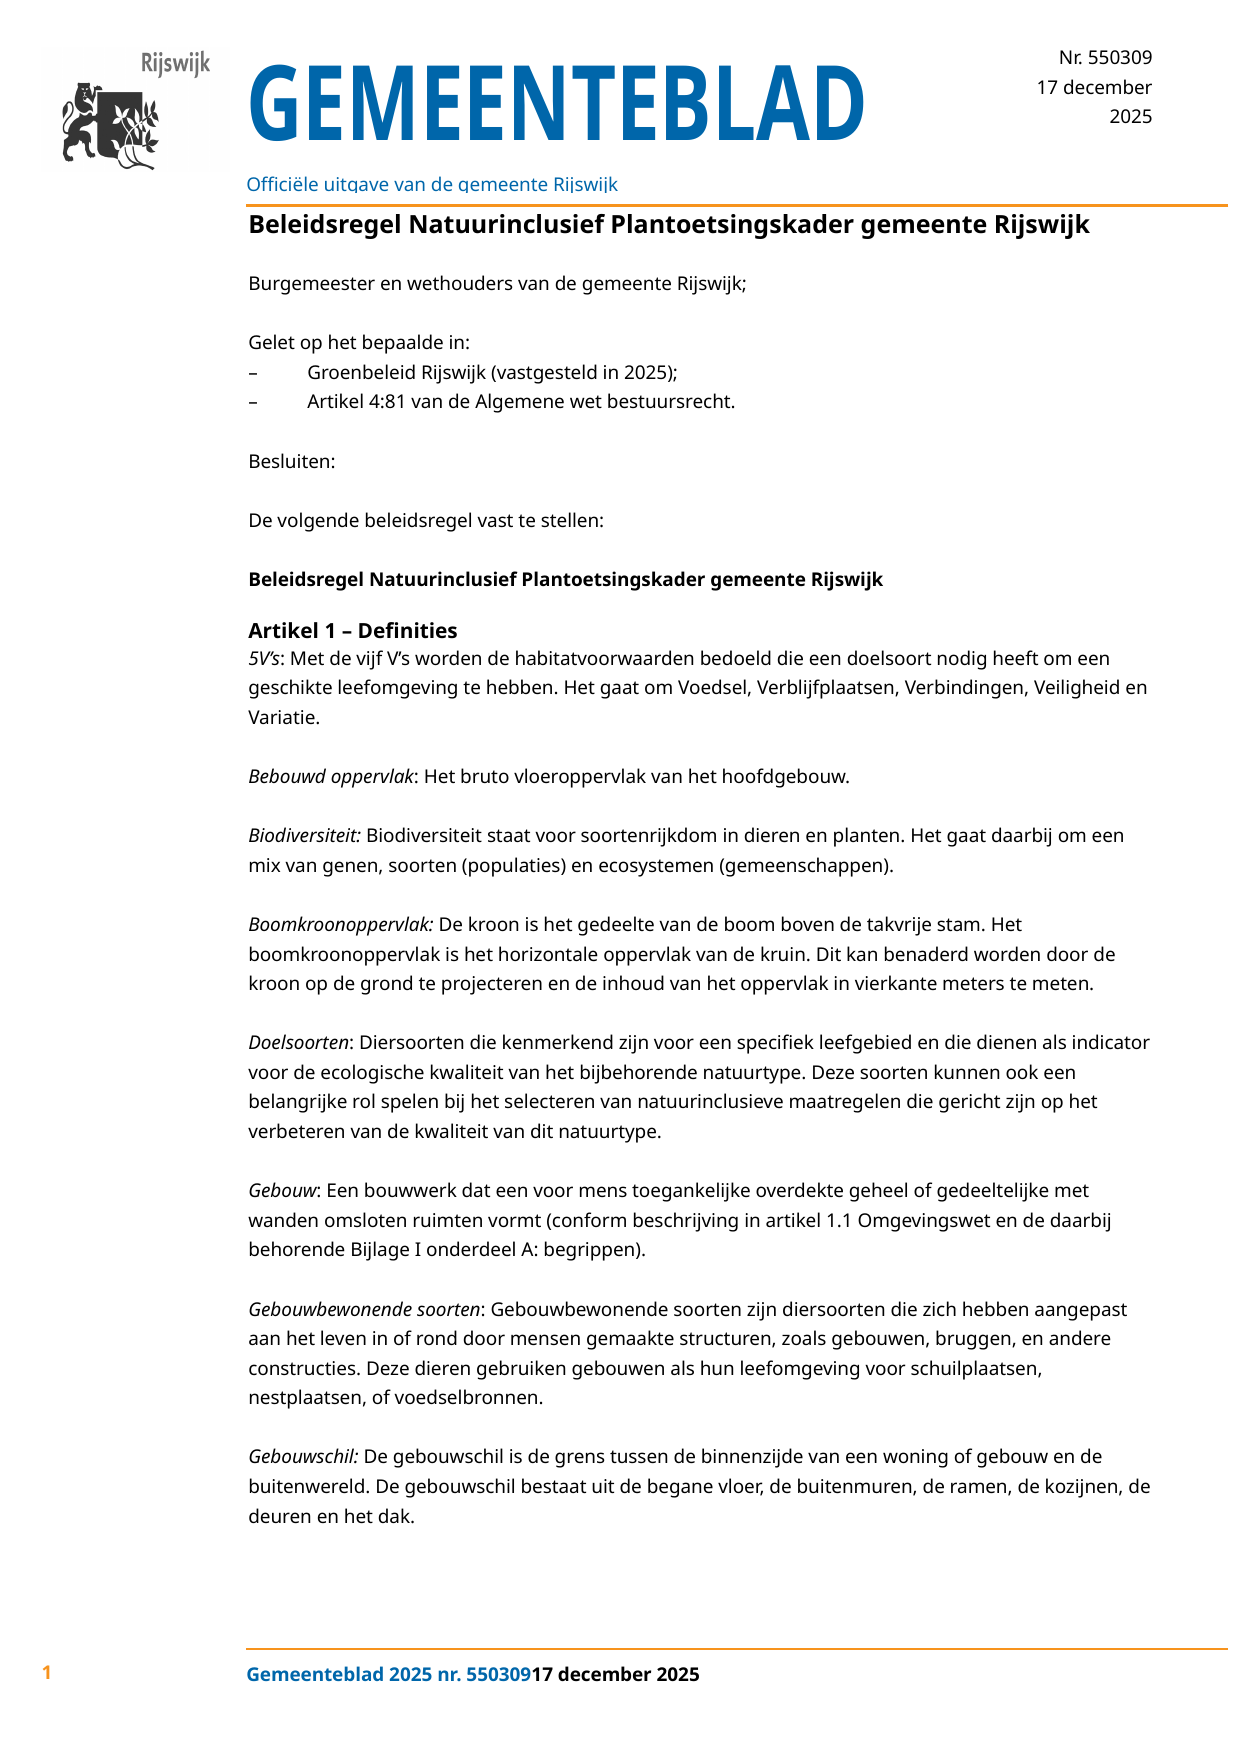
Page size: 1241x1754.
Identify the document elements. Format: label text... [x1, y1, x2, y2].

text Artikel 1 – Definities [248, 617, 1152, 645]
text Beleidsregel Natuurinclusief Plantoetsingskader gemeente Rijswijk [248, 207, 1152, 241]
text Besluiten: [248, 448, 1152, 473]
text Doelsoorten: Diersoorten die kenmerkend zijn voor een specifiek leefgebied en die dienen als indicator voor de ecologische kwaliteit van het bijbehorende natuurtype. Deze soorten kunnen ook een belangrijke rol spelen bij het selecteren van natuurinclusieve maatregelen die gericht zijn op het verbeteren van de kwaliteit van dit natuurtype. [248, 1029, 1152, 1144]
text Gebouw: Een bouwwerk dat een voor mens toegankelijke overdekte geheel of gedeeltelijke met wanden omsloten ruimten vormt (conform beschrijving in artikel 1.1 Omgevingswet en de daarbij behorende Bijlage I onderdeel A: begrippen). [248, 1177, 1152, 1262]
list Artikel 4:81 van de Algemene wet bestuursrecht. [248, 389, 1152, 414]
text 5V’s: Met de vijf V’s worden de habitatvoorwaarden bedoeld die een doelsoort nodig heeft om een geschikte leefomgeving te hebben. Het gaat om Voedsel, Verblijfplaatsen, Verbindingen, Veiligheid en Variatie. [248, 645, 1152, 730]
text Bebouwd oppervlak: Het bruto vloeroppervlak van het hoofdgebouw. [248, 763, 1152, 789]
text De volgende beleidsregel vast te stellen: [248, 507, 1152, 533]
list Groenbeleid Rijswijk (vastgesteld in 2025); [248, 359, 1152, 385]
text Biodiversiteit: Biodiversiteit staat voor soortenrijkdom in dieren en planten. Het gaat daarbij om een mix van genen, soorten (populaties) en ecosystemen (gemeenschappen). [248, 822, 1152, 878]
text Gebouwschil: De gebouwschil is de grens tussen de binnenzijde van een woning of gebouw en de buitenwereld. De gebouwschil bestaat uit de begane vloer, de buitenmuren, de ramen, de kozijnen, de deuren en het dak. [248, 1444, 1152, 1529]
text Beleidsregel Natuurinclusief Plantoetsingskader gemeente Rijswijk [248, 566, 1152, 592]
text Gebouwbewonende soorten: Gebouwbewonende soorten zijn diersoorten die zich hebben aangepast aan het leven in of rond door mensen gemaakte structuren, zoals gebouwen, bruggen, en andere constructies. Deze dieren gebruiken gebouwen als hun leefomgeving voor schuilplaatsen, nestplaatsen, of voedselbronnen. [248, 1296, 1152, 1410]
text Gelet op het bepaalde in: [248, 329, 1152, 355]
text Boomkroonoppervlak: De kroon is het gedeelte van de boom boven de takvrije stam. Het boomkroonoppervlak is het horizontale oppervlak van de kruin. Dit kan benaderd worden door de kroon op de grond te projecteren en de inhoud van het oppervlak in vierkante meters te meten. [248, 911, 1152, 996]
picture [41, 47, 231, 172]
text Burgemeester en wethouders van de gemeente Rijswijk; [248, 270, 1152, 296]
